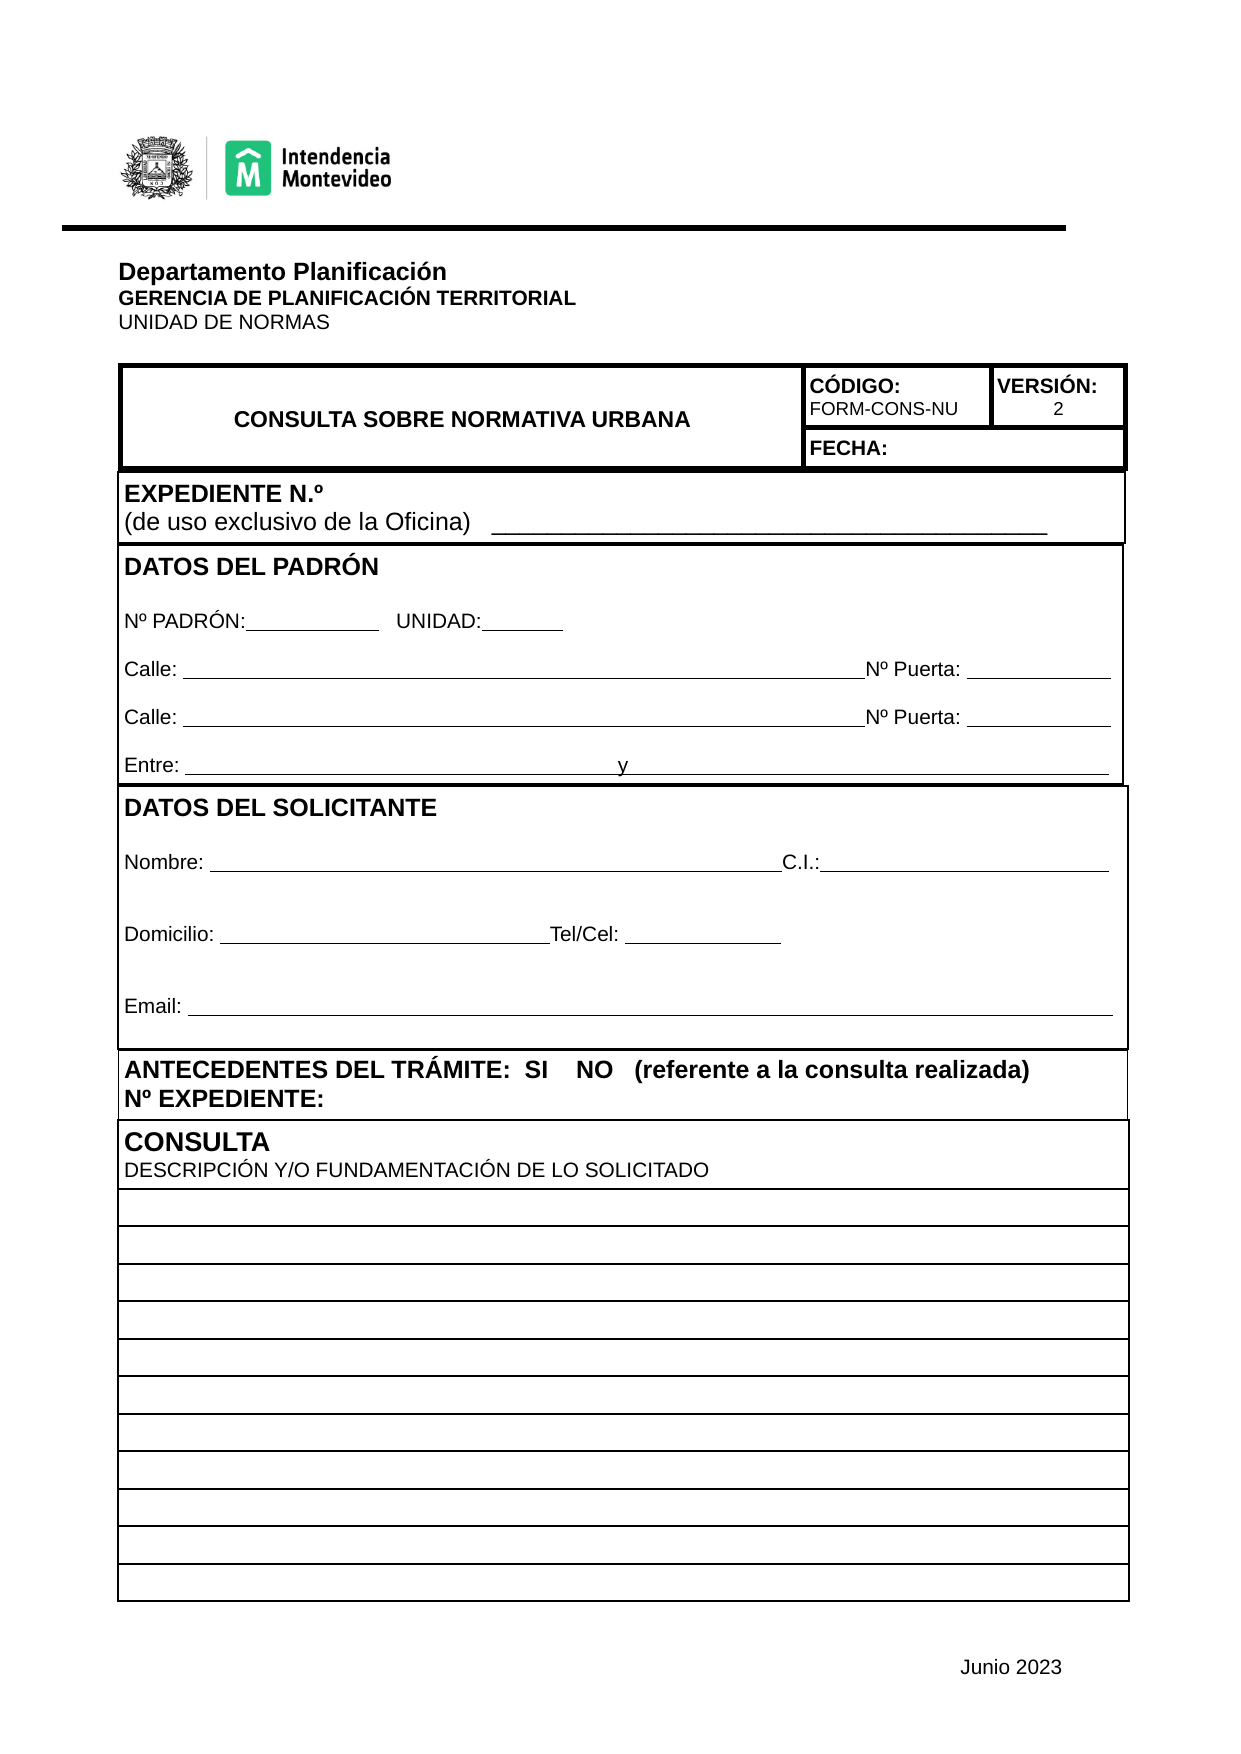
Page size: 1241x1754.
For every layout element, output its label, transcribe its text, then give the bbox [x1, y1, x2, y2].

table_cell [119, 1377, 1128, 1412]
table_header CONSULTA DESCRIPCIÓN Y/O FUNDAMENTACIÓN DE LO SOLICITADO [119, 1121, 1128, 1187]
table_cell FECHA: [806, 430, 1123, 466]
table_header ANTECEDENTES DEL TRÁMITE: SI NO (referente a la consulta realizada) Nº EXPEDIENTE: [119, 1051, 1127, 1118]
text UNIDAD DE NORMAS [118, 310, 1122, 334]
table_header DATOS DEL PADRÓN Nº PADRÓN: UNIDAD: Calle: Nº Puerta: Calle: Nº Puerta: Entre: y [119, 546, 1122, 783]
table_cell [119, 1265, 1128, 1300]
table_cell [119, 1565, 1128, 1600]
text GERENCIA DE PLANIFICACIÓN TERRITORIAL [118, 286, 1122, 310]
table_cell [119, 1452, 1128, 1487]
text Departamento Planificación [118, 257, 1122, 286]
table_cell [119, 1527, 1128, 1562]
table_header DATOS DEL SOLICITANTE Nombre: C.I.: Domicilio: Tel/Cel: Email: [119, 787, 1127, 1047]
table_cell [119, 1190, 1128, 1225]
table_cell [119, 1302, 1128, 1337]
table_header VERSIÓN: 2 [994, 368, 1123, 425]
table_header CONSULTA SOBRE NORMATIVA URBANA [123, 368, 801, 466]
table_header EXPEDIENTE N.º (de uso exclusivo de la Oficina) ________________________________________ [119, 473, 1124, 542]
table_cell [119, 1490, 1128, 1525]
picture [61, 97, 1066, 225]
table_header CÓDIGO: FORM-CONS-NU [806, 368, 989, 425]
table_cell [119, 1227, 1128, 1262]
table_cell [119, 1415, 1128, 1450]
table_cell [119, 1340, 1128, 1375]
